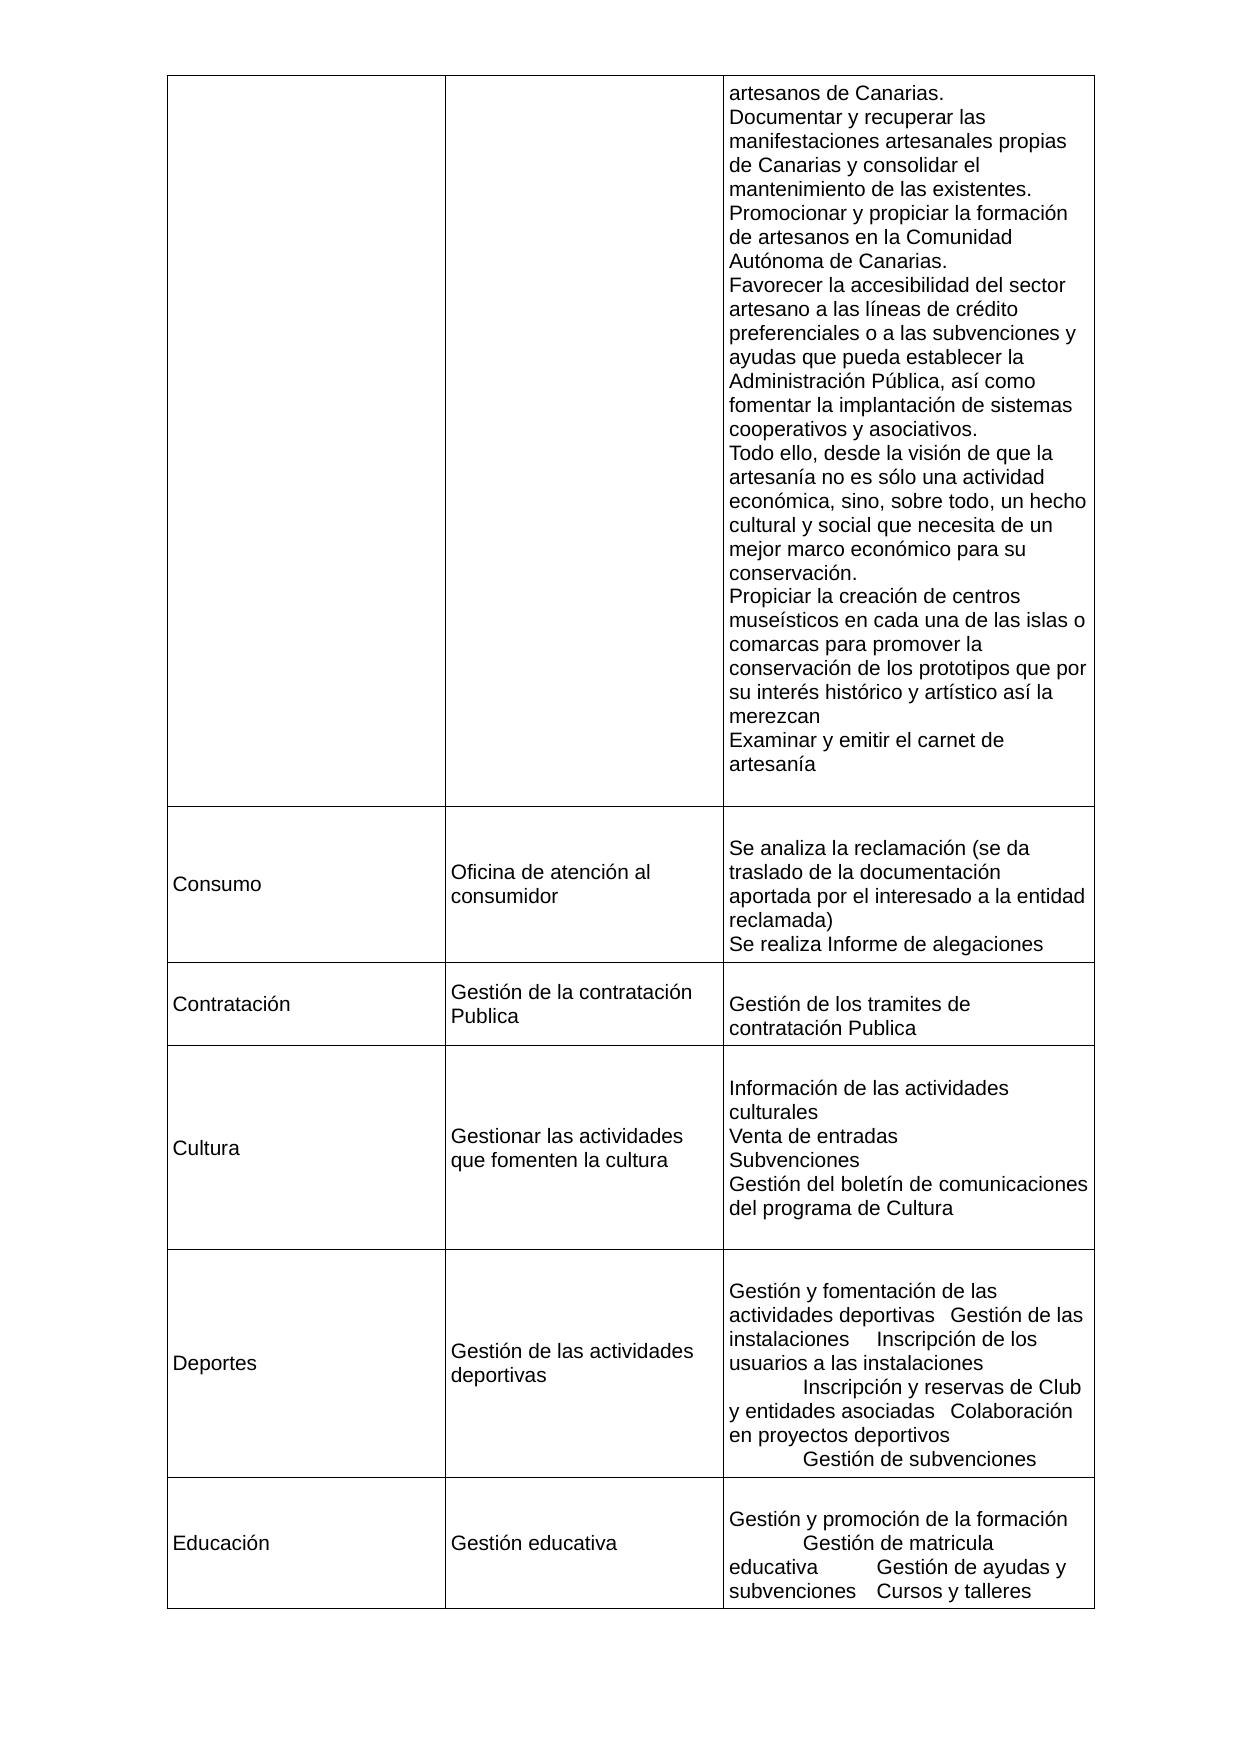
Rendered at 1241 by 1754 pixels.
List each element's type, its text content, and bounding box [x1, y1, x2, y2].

table_cell Contratación [168, 963, 445, 1045]
table_cell Educación [168, 1478, 445, 1608]
table_cell Gestión y fomentación de las actividades deportivas Gestión de las instalaciones Inscripción de los usuarios a las instalaciones Inscripción y reservas de Club y entidades asociadas Colaboración en proyectos deportivos Gestión de subvenciones [724, 1250, 1094, 1477]
table_cell Gestión de los tramites de contratación Publica [724, 963, 1094, 1045]
table_cell Oficina de atención al consumidor [446, 807, 723, 961]
table_cell Gestión de la contratación Publica [446, 963, 723, 1045]
table_cell Gestión de las actividades deportivas [446, 1250, 723, 1477]
table_cell Gestión y promoción de la formación Gestión de matricula educativa Gestión de ayudas y subvenciones Cursos y talleres [724, 1478, 1094, 1608]
table_cell [446, 76, 723, 806]
table_cell Gestión educativa [446, 1478, 723, 1608]
table_cell [168, 76, 445, 806]
table_cell Gestionar las actividades que fomenten la cultura [446, 1046, 723, 1249]
table_cell Información de las actividades culturales Venta de entradas Subvenciones Gestión del boletín de comunicaciones del programa de Cultura [724, 1046, 1094, 1249]
table_cell Consumo [168, 807, 445, 961]
table_cell Deportes [168, 1250, 445, 1477]
table_cell Cultura [168, 1046, 445, 1249]
table_cell Se analiza la reclamación (se da traslado de la documentación aportada por el interesado a la entidad reclamada) Se realiza Informe de alegaciones [724, 807, 1094, 961]
table_cell artesanos de Canarias. Documentar y recuperar las manifestaciones artesanales propias de Canarias y consolidar el mantenimiento de las existentes. Promocionar y propiciar la formación de artesanos en la Comunidad Autónoma de Canarias. Favorecer la accesibilidad del sector artesano a las líneas de crédito preferenciales o a las subvenciones y ayudas que pueda establecer la Administración Pública, así como fomentar la implantación de sistemas cooperativos y asociativos. Todo ello, desde la visión de que la artesanía no es sólo una actividad económica, sino, sobre todo, un hecho cultural y social que necesita de un mejor marco económico para su conservación. Propiciar la creación de centros museísticos en cada una de las islas o comarcas para promover la conservación de los prototipos que por su interés histórico y artístico así la merezcan Examinar y emitir el carnet de artesanía [724, 76, 1094, 806]
